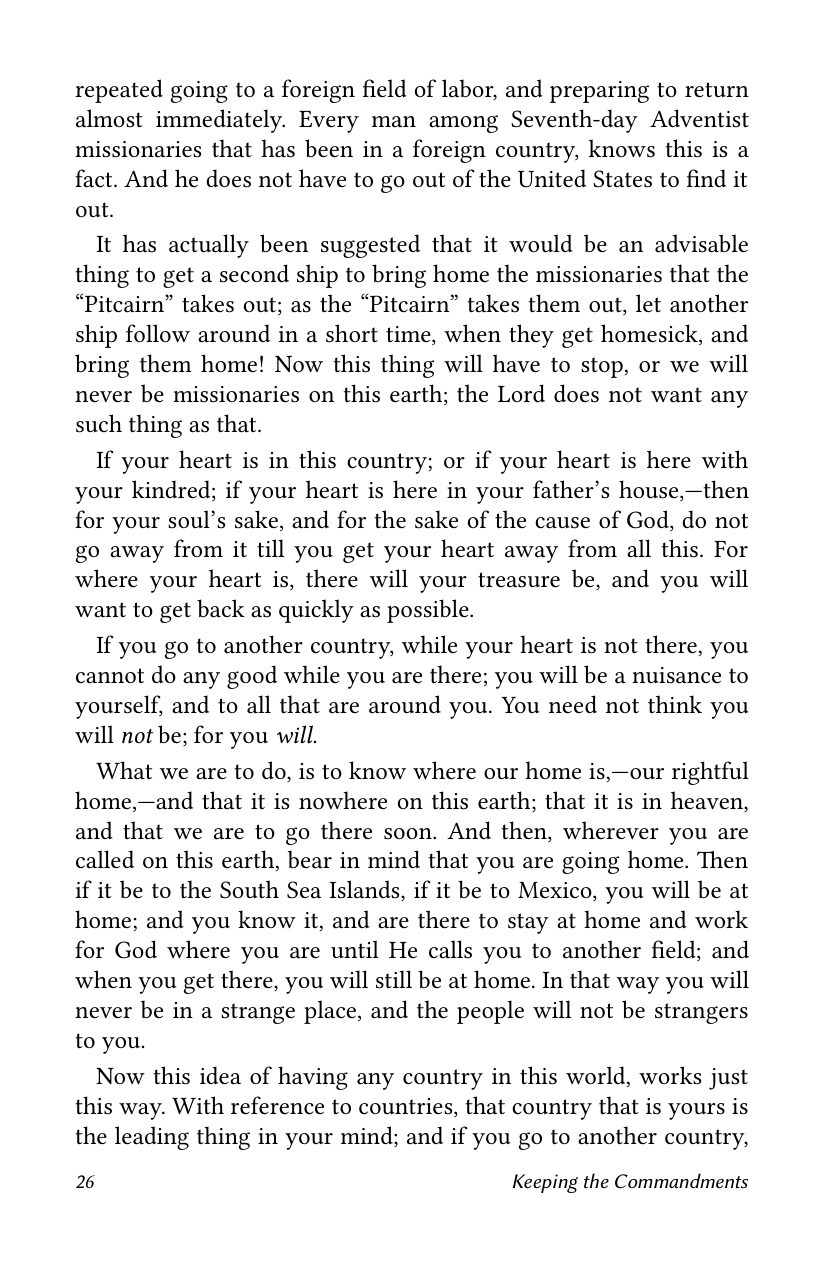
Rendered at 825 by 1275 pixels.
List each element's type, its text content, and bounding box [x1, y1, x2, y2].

text What we are to do, is to know where our home is,—our rightful home,—and that it is nowhere on this earth; that it is in heaven, and that we are to go there soon. And then, wherever you are called on this earth, bear in mind that you are going home. Then if it be to the South Sea Islands, if it be to Mexico, you will be at home; and you know it, and are there to stay at home and work for God where you are until He calls you to another field; and when you get there, you will still be at home. In that way you will never be in a strange place, and the people will not be strangers to you. [75, 757, 750, 1054]
text repeated going to a foreign field of labor, and preparing to return almost immediately. Every man among Seventh-day Adventist missionaries that has been in a foreign country, knows this is a fact. And he does not have to go out of the United States to find it out. [75, 75, 750, 223]
text If your heart is in this country; or if your heart is here with your kindred; if your heart is here in your father’s house,—then for your soul’s sake, and for the sake of the cause of God, do not go away from it till you get your heart away from all this. For where your heart is, there will your treasure be, and you will want to get back as quickly as possible. [75, 446, 750, 624]
text Now this idea of having any country in this world, works just this way. With reference to countries, that country that is yours is the leading thing in your mind; and if you go to another country, [75, 1062, 750, 1150]
text If you go to another country, while your heart is not there, you cannot do any good while you are there; you will be a nuisance to yourself, and to all that are around you. You need not think you will not be; for you will. [75, 631, 750, 749]
text It has actually been suggested that it would be an advisable thing to get a second ship to bring home the missionaries that the “Pitcairn” takes out; as the “Pitcairn” takes them out, let another ship follow around in a short time, when they get homesick, and bring them home! Now this thing will have to stop, or we will never be missionaries on this earth; the Lord does not want any such thing as that. [75, 231, 750, 438]
